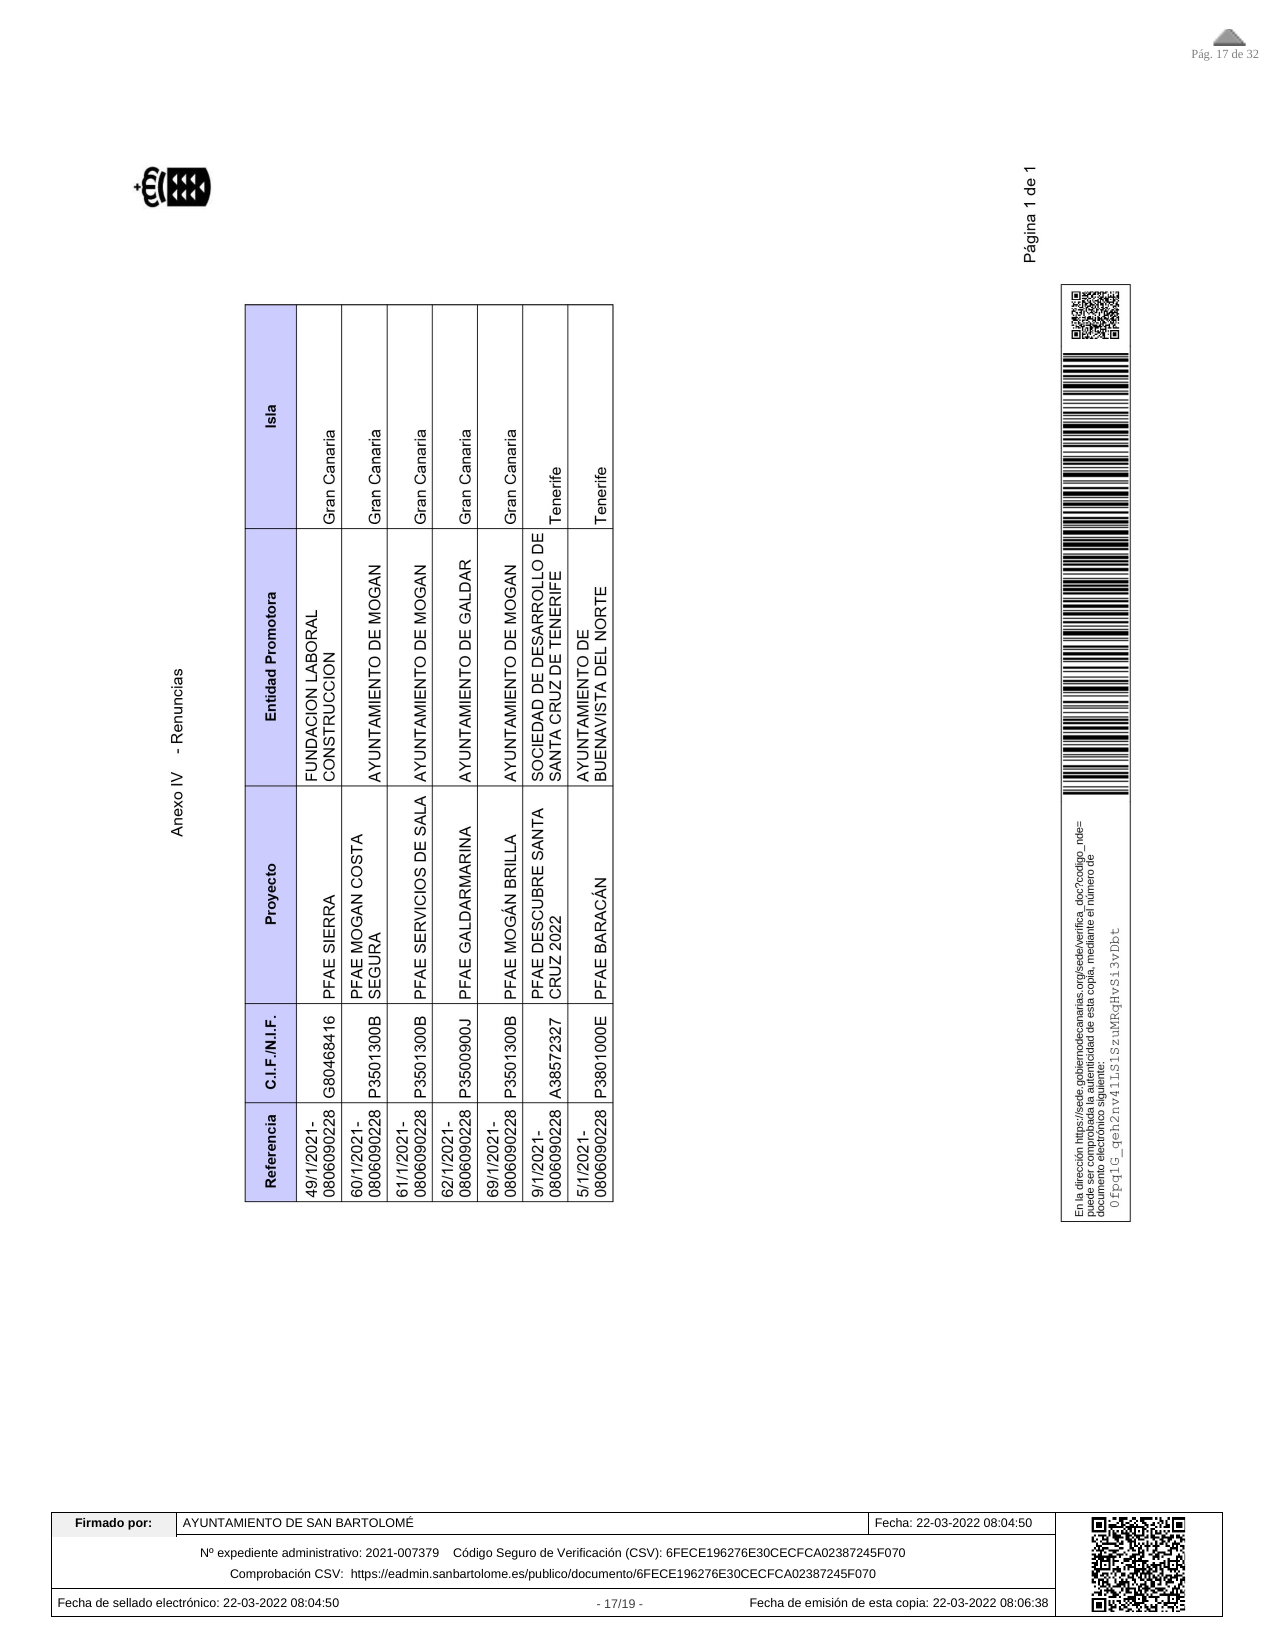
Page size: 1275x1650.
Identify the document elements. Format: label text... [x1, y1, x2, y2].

table_header AYUNTAMIENTO DE SAN BARTOLOMÉ [177, 1513, 868, 1534]
table_header Fecha: 22-03-2022 08:04:50 [869, 1513, 1055, 1534]
picture [1091, 1517, 1185, 1612]
picture [1212, 29, 1246, 46]
table_cell Nº expediente administrativo: 2021-007379 Código Seguro de Verificación (CSV): 6FECE196276E30CECFCA02387245F070 Comprobación CSV: https://eadmin.sanbartolome.es/publico/documento/6FECE196276E30CECFCA02387245F070 [52, 1535, 1055, 1588]
table_header [1056, 1513, 1222, 1616]
table_header Firmado por: [52, 1513, 176, 1534]
text [42, 47, 108, 61]
table_cell Fecha de sellado electrónico: 22-03-2022 08:04:50 - 17/19 - Fecha de emisión de esta copia: 22-03-2022 08:06:38 [52, 1589, 1055, 1616]
picture [108, 4, 1167, 1500]
text Pág. 17 de 32 [1167, 47, 1259, 61]
